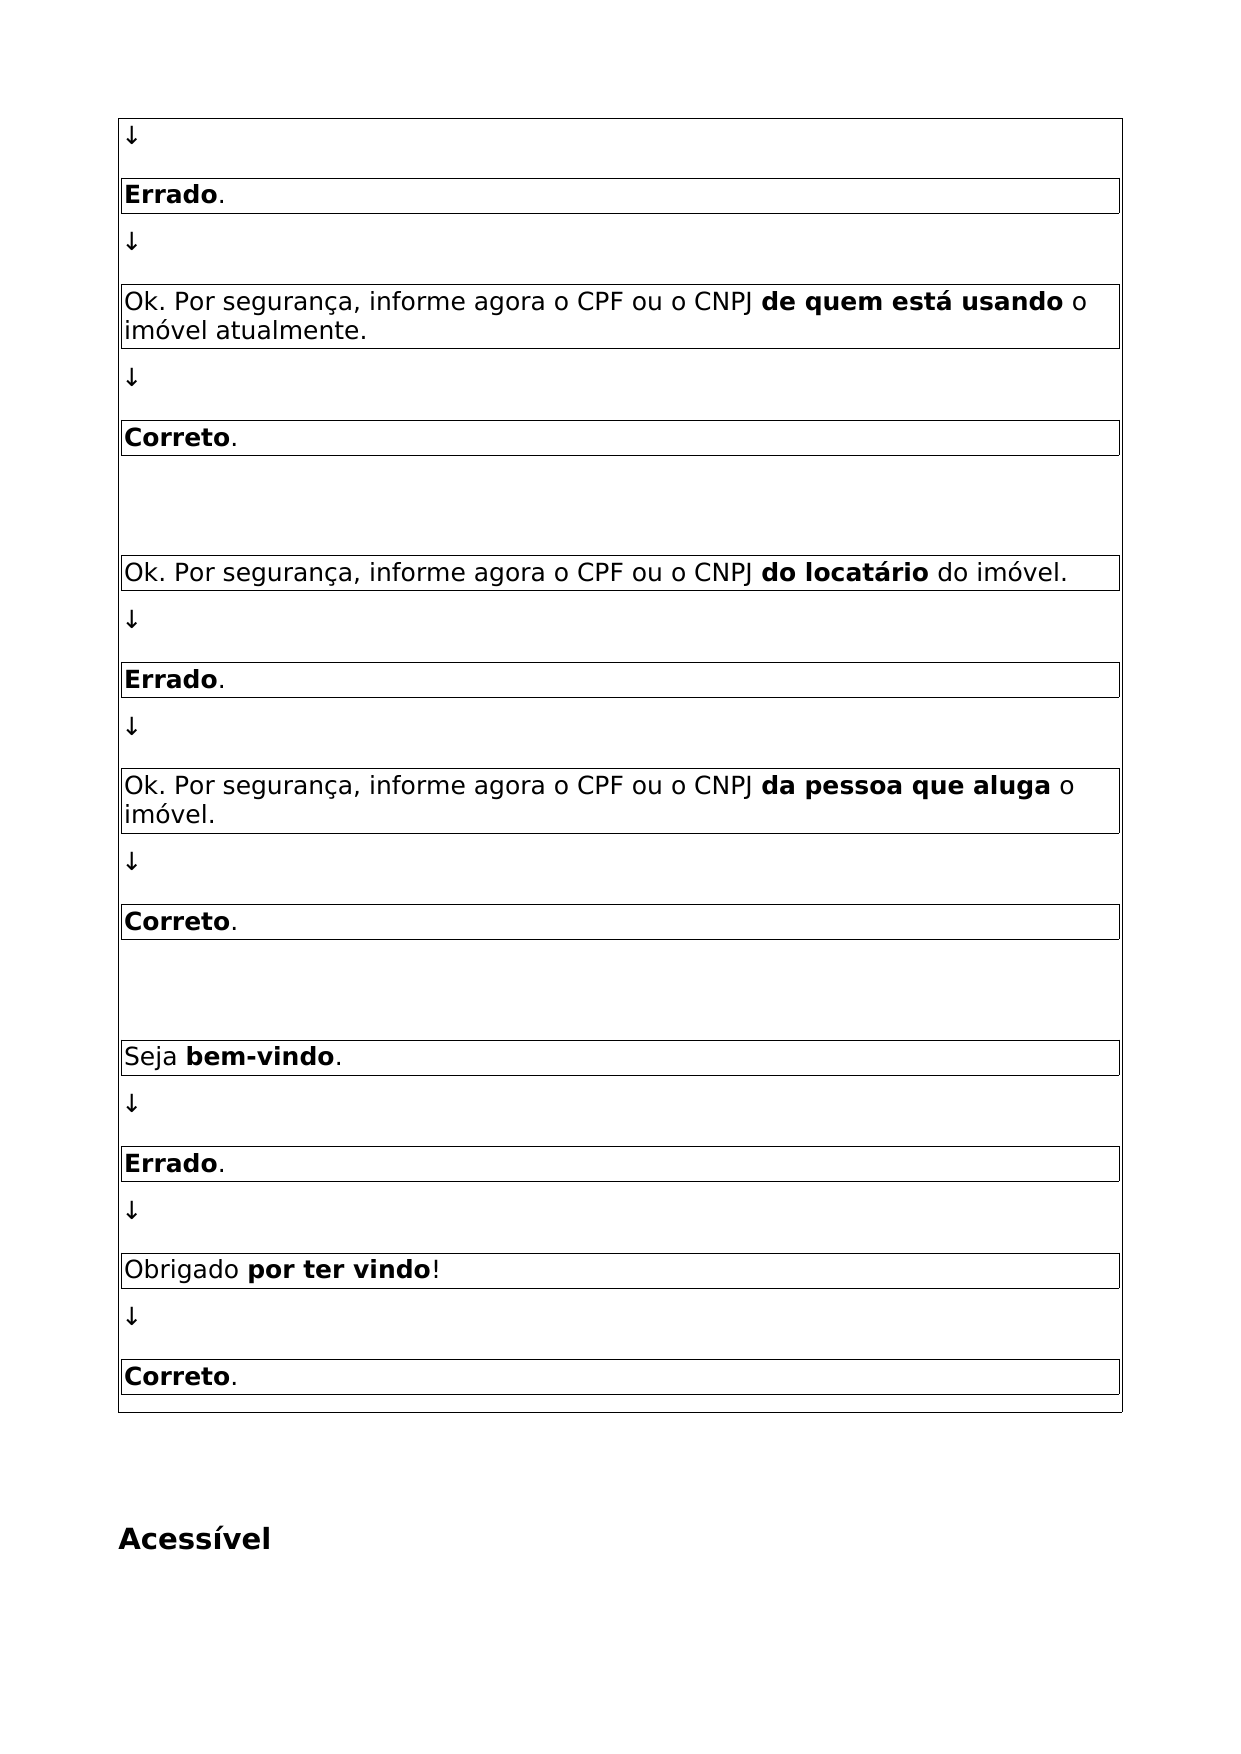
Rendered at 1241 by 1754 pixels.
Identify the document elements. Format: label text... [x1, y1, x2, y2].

subtitle Acessível [118, 1522, 1122, 1556]
table_header Errado. [122, 179, 1119, 213]
table_header ↓ ↓ ↓ ↓ ↓ ↓ ↓ ↓ ↓ [119, 119, 1122, 1412]
table_header Ok. Por segurança, informe agora o CPF ou o CNPJ de quem está usando o imóvel atualmente. [122, 285, 1119, 348]
table_header Errado. [122, 663, 1119, 697]
table_header Correto. [122, 1360, 1119, 1394]
table_header Seja bem-vindo. [122, 1041, 1119, 1074]
table_header Ok. Por segurança, informe agora o CPF ou o CNPJ da pessoa que aluga o imóvel. [122, 769, 1119, 832]
table_header Obrigado por ter vindo! [122, 1254, 1119, 1287]
table_header Correto. [122, 421, 1119, 455]
table_header Correto. [122, 905, 1119, 939]
table_header Errado. [122, 1147, 1119, 1181]
table_header Ok. Por segurança, informe agora o CPF ou o CNPJ do locatário do imóvel. [122, 556, 1119, 590]
